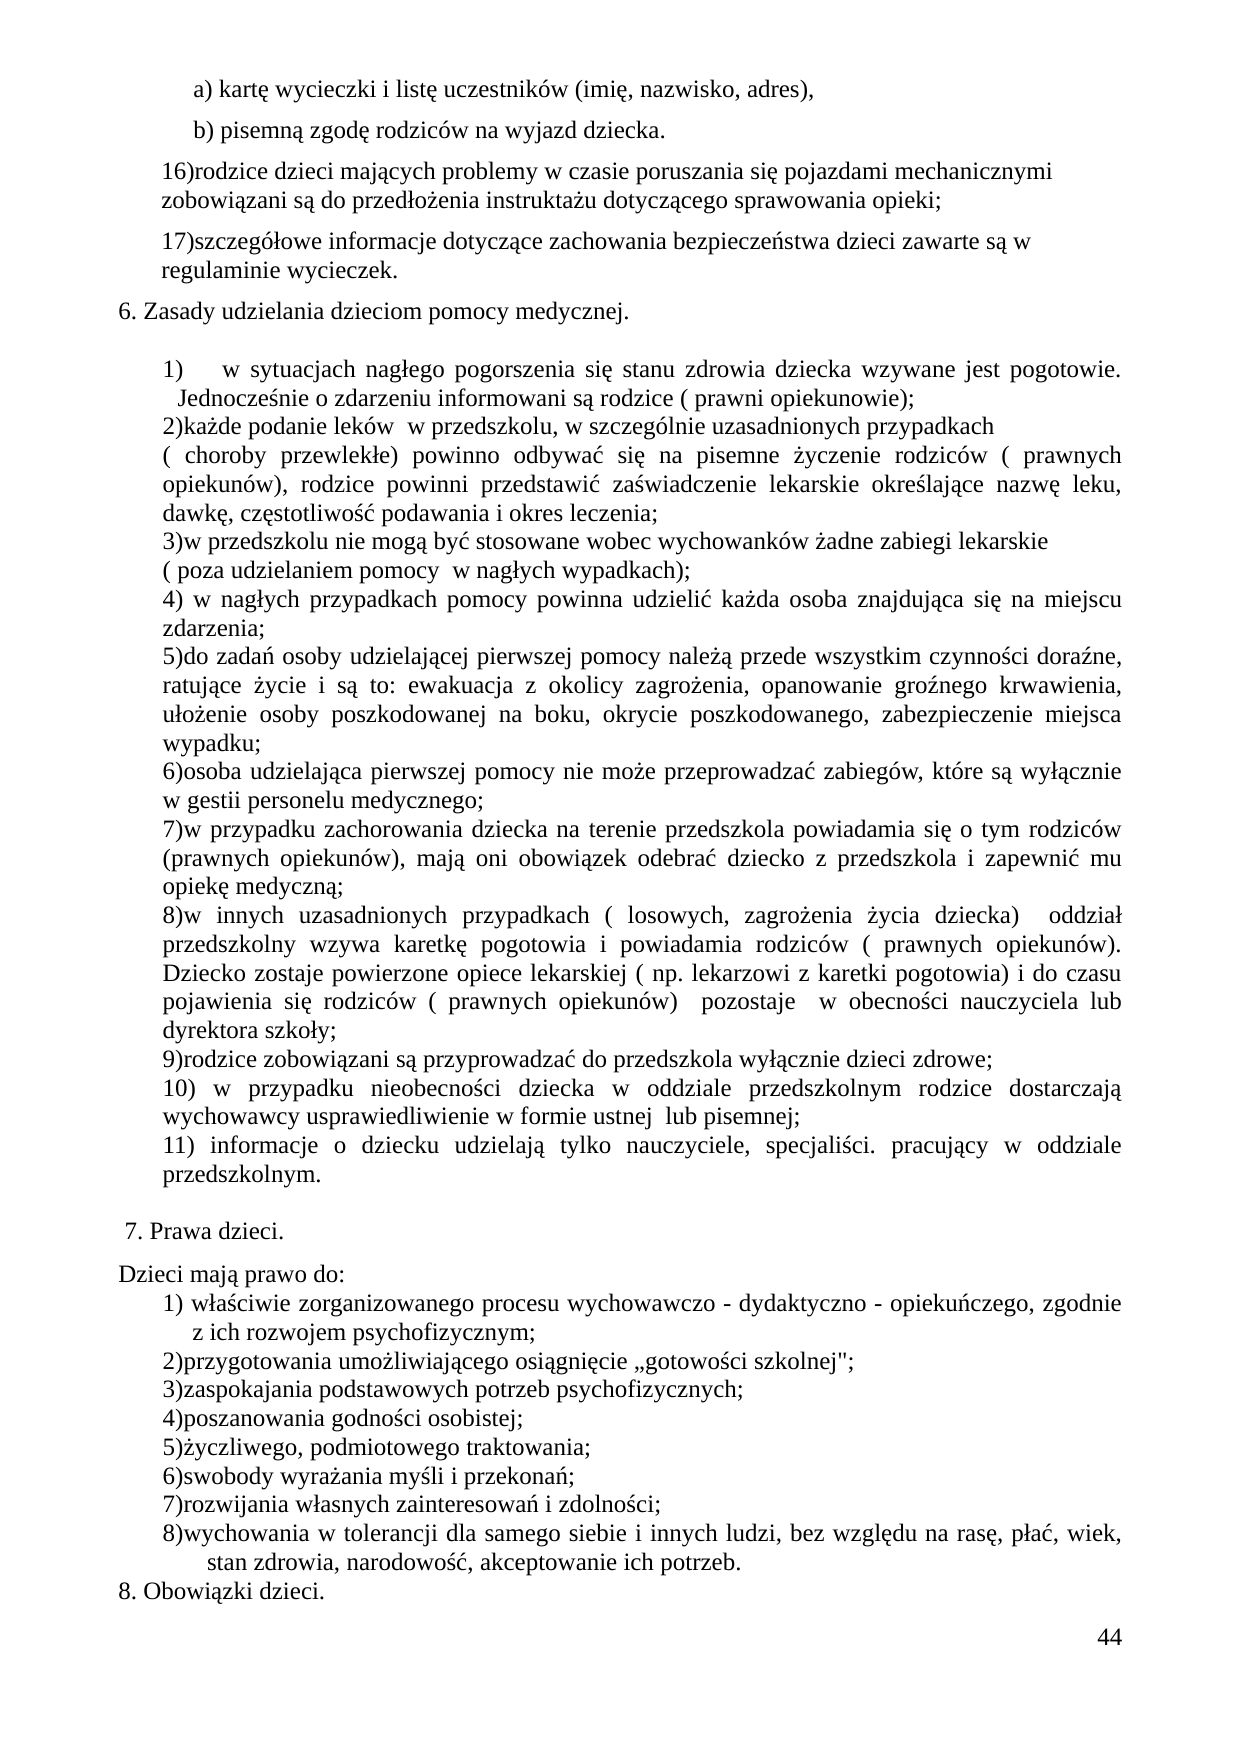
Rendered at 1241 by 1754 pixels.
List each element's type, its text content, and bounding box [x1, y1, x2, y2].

list szczegółowe informacje dotyczące zachowania bezpieczeństwa dzieci zawarte są w regulaminie wycieczek. [161, 226, 1122, 284]
list właściwie zorganizowanego procesu wychowawczo - dydaktyczno - opiekuńczego, zgodnie z ich rozwojem psychofizycznym; [162, 1288, 1122, 1346]
text Dzieci mają prawo do: [118, 1259, 1122, 1288]
list rodzice dzieci mających problemy w czasie poruszania się pojazdami mechanicznymi zobowiązani są do przedłożenia instruktażu dotyczącego sprawowania opieki; [161, 156, 1122, 214]
list w przypadku zachorowania dziecka na terenie przedszkola powiadamia się o tym rodziców (prawnych opiekunów), mają oni obowiązek odebrać dziecko z przedszkola i zapewnić mu opiekę medyczną; [162, 814, 1122, 900]
list wychowania w tolerancji dla samego siebie i innych ludzi, bez względu na rasę, płać, wiek, stan zdrowia, narodowość, akceptowanie ich potrzeb. [162, 1518, 1122, 1576]
text a) kartę wycieczki i listę uczestników (imię, nazwisko, adres), [193, 74, 1122, 103]
text 6. Zasady udzielania dzieciom pomocy medycznej. [118, 296, 1122, 325]
list rozwijania własnych zainteresowań i zdolności; [162, 1489, 1122, 1518]
text b) pisemną zgodę rodziców na wyjazd dziecka. [193, 115, 1122, 144]
list przygotowania umożliwiającego osiągnięcie „gotowości szkolnej"; [162, 1346, 1122, 1374]
list zaspokajania podstawowych potrzeb psychofizycznych; [162, 1374, 1122, 1403]
text 7. Prawa dzieci. [118, 1216, 1122, 1245]
list każde podanie leków w przedszkolu, w szczególnie uzasadnionych przypadkach [162, 411, 1122, 440]
text ( choroby przewlekłe) powinno odbywać się na pisemne życzenie rodziców ( prawnych opiekunów), rodzice powinni przedstawić zaświadczenie lekarskie określające nazwę leku, dawkę, częstotliwość podawania i okres leczenia; [162, 440, 1122, 526]
list życzliwego, podmiotowego traktowania; [162, 1432, 1122, 1461]
text 8. Obowiązki dzieci. [118, 1576, 1122, 1604]
list osoba udzielająca pierwszej pomocy nie może przeprowadzać zabiegów, które są wyłącznie w gestii personelu medycznego; [162, 756, 1122, 814]
list w sytuacjach nagłego pogorszenia się stanu zdrowia dziecka wzywane jest pogotowie. Jednocześnie o zdarzeniu informowani są rodzice ( prawni opiekunowie); [162, 354, 1122, 411]
list w innych uzasadnionych przypadkach ( losowych, zagrożenia życia dziecka) oddział przedszkolny wzywa karetkę pogotowia i powiadamia rodziców ( prawnych opiekunów). Dziecko zostaje powierzone opiece lekarskiej ( np. lekarzowi z karetki pogotowia) i do czasu pojawienia się rodziców ( prawnych opiekunów) pozostaje w obecności nauczyciela lub dyrektora szkoły; [162, 900, 1122, 1044]
list swobody wyrażania myśli i przekonań; [162, 1461, 1122, 1489]
list do zadań osoby udzielającej pierwszej pomocy należą przede wszystkim czynności doraźne, ratujące życie i są to: ewakuacja z okolicy zagrożenia, opanowanie groźnego krwawienia, ułożenie osoby poszkodowanej na boku, okrycie poszkodowanego, zabezpieczenie miejsca wypadku; [162, 641, 1122, 756]
text 10) w przypadku nieobecności dziecka w oddziale przedszkolnym rodzice dostarczają wychowawcy usprawiedliwienie w formie ustnej lub pisemnej; [162, 1073, 1122, 1130]
list poszanowania godności osobistej; [162, 1403, 1122, 1432]
list w przedszkolu nie mogą być stosowane wobec wychowanków żadne zabiegi lekarskie [162, 526, 1122, 555]
text ( poza udzielaniem pomocy w nagłych wypadkach); [162, 555, 1122, 584]
list rodzice zobowiązani są przyprowadzać do przedszkola wyłącznie dzieci zdrowe; [162, 1044, 1122, 1073]
text 11) informacje o dziecku udzielają tylko nauczyciele, specjaliści. pracujący w oddziale przedszkolnym. [162, 1130, 1122, 1188]
list w nagłych przypadkach pomocy powinna udzielić każda osoba znajdująca się na miejscu zdarzenia; [162, 584, 1122, 641]
